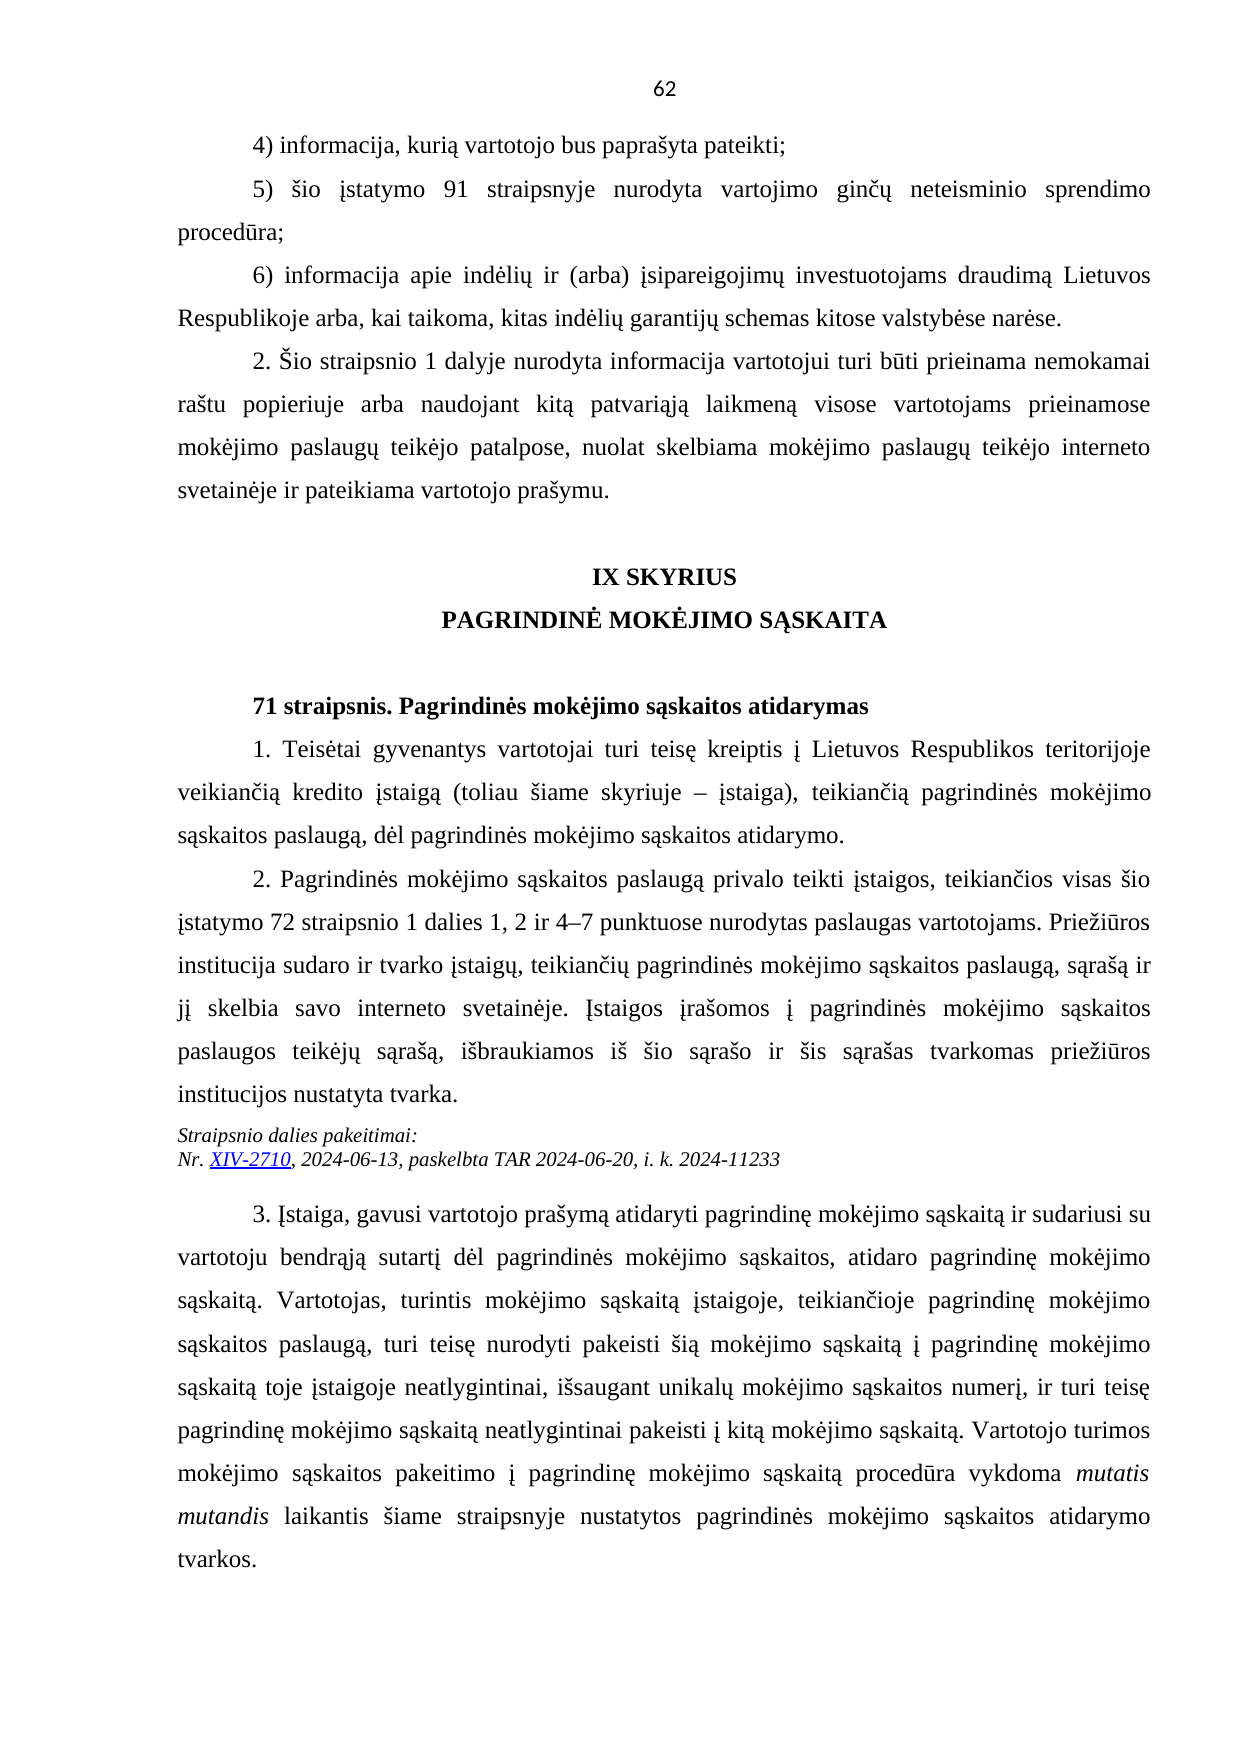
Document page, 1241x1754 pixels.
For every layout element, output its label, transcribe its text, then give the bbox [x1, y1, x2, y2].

text 5) šio įstatymo 91 straipsnyje nurodyta vartojimo ginčų neteisminio sprendimo procedūra; [177, 174, 1152, 246]
text IX SKYRIUS [177, 562, 1152, 591]
text 71 straipsnis. Pagrindinės mokėjimo sąskaitos atidarymas [177, 691, 1152, 720]
text 6) informacija apie indėlių ir (arba) įsipareigojimų investuotojams draudimą Lietuvos Respublikoje arba, kai taikoma, kitas indėlių garantijų schemas kitose valstybėse narėse. [177, 260, 1152, 332]
text PAGRINDINĖ MOKĖJIMO SĄSKAITA [177, 605, 1152, 634]
text Nr. XIV-2710, 2024-06-13, paskelbta TAR 2024-06-20, i. k. 2024-11233 [177, 1147, 1152, 1171]
text 3. Įstaiga, gavusi vartotojo prašymą atidaryti pagrindinę mokėjimo sąskaitą ir sudariusi su vartotoju bendrąją sutartį dėl pagrindinės mokėjimo sąskaitos, atidaro pagrindinę mokėjimo sąskaitą. Vartotojas, turintis mokėjimo sąskaitą įstaigoje, teikiančioje pagrindinę mokėjimo sąskaitos paslaugą, turi teisę nurodyti pakeisti šią mokėjimo sąskaitą į pagrindinę mokėjimo sąskaitą toje įstaigoje neatlygintinai, išsaugant unikalų mokėjimo sąskaitos numerį, ir turi teisę pagrindinę mokėjimo sąskaitą neatlygintinai pakeisti į kitą mokėjimo sąskaitą. Vartotojo turimos mokėjimo sąskaitos pakeitimo į pagrindinę mokėjimo sąskaitą procedūra vykdoma mutatis mutandis laikantis šiame straipsnyje nustatytos pagrindinės mokėjimo sąskaitos atidarymo tvarkos. [177, 1199, 1152, 1573]
text 1. Teisėtai gyvenantys vartotojai turi teisę kreiptis į Lietuvos Respublikos teritorijoje veikiančią kredito įstaigą (toliau šiame skyriuje – įstaiga), teikiančią pagrindinės mokėjimo sąskaitos paslaugą, dėl pagrindinės mokėjimo sąskaitos atidarymo. [177, 734, 1152, 849]
text 4) informacija, kurią vartotojo bus paprašyta pateikti; [177, 131, 1152, 159]
text 2. Pagrindinės mokėjimo sąskaitos paslaugą privalo teikti įstaigos, teikiančios visas šio įstatymo 72 straipsnio 1 dalies 1, 2 ir 4–7 punktuose nurodytas paslaugas vartotojams. Priežiūros institucija sudaro ir tvarko įstaigų, teikiančių pagrindinės mokėjimo sąskaitos paslaugą, sąrašą ir jį skelbia savo interneto svetainėje. Įstaigos įrašomos į pagrindinės mokėjimo sąskaitos paslaugos teikėjų sąrašą, išbraukiamos iš šio sąrašo ir šis sąrašas tvarkomas priežiūros institucijos nustatyta tvarka. [177, 864, 1152, 1108]
text 2. Šio straipsnio 1 dalyje nurodyta informacija vartotojui turi būti prieinama nemokamai raštu popieriuje arba naudojant kitą patvariąją laikmeną visose vartotojams prieinamose mokėjimo paslaugų teikėjo patalpose, nuolat skelbiama mokėjimo paslaugų teikėjo interneto svetainėje ir pateikiama vartotojo prašymu. [177, 346, 1152, 504]
text Straipsnio dalies pakeitimai: [177, 1122, 1152, 1147]
